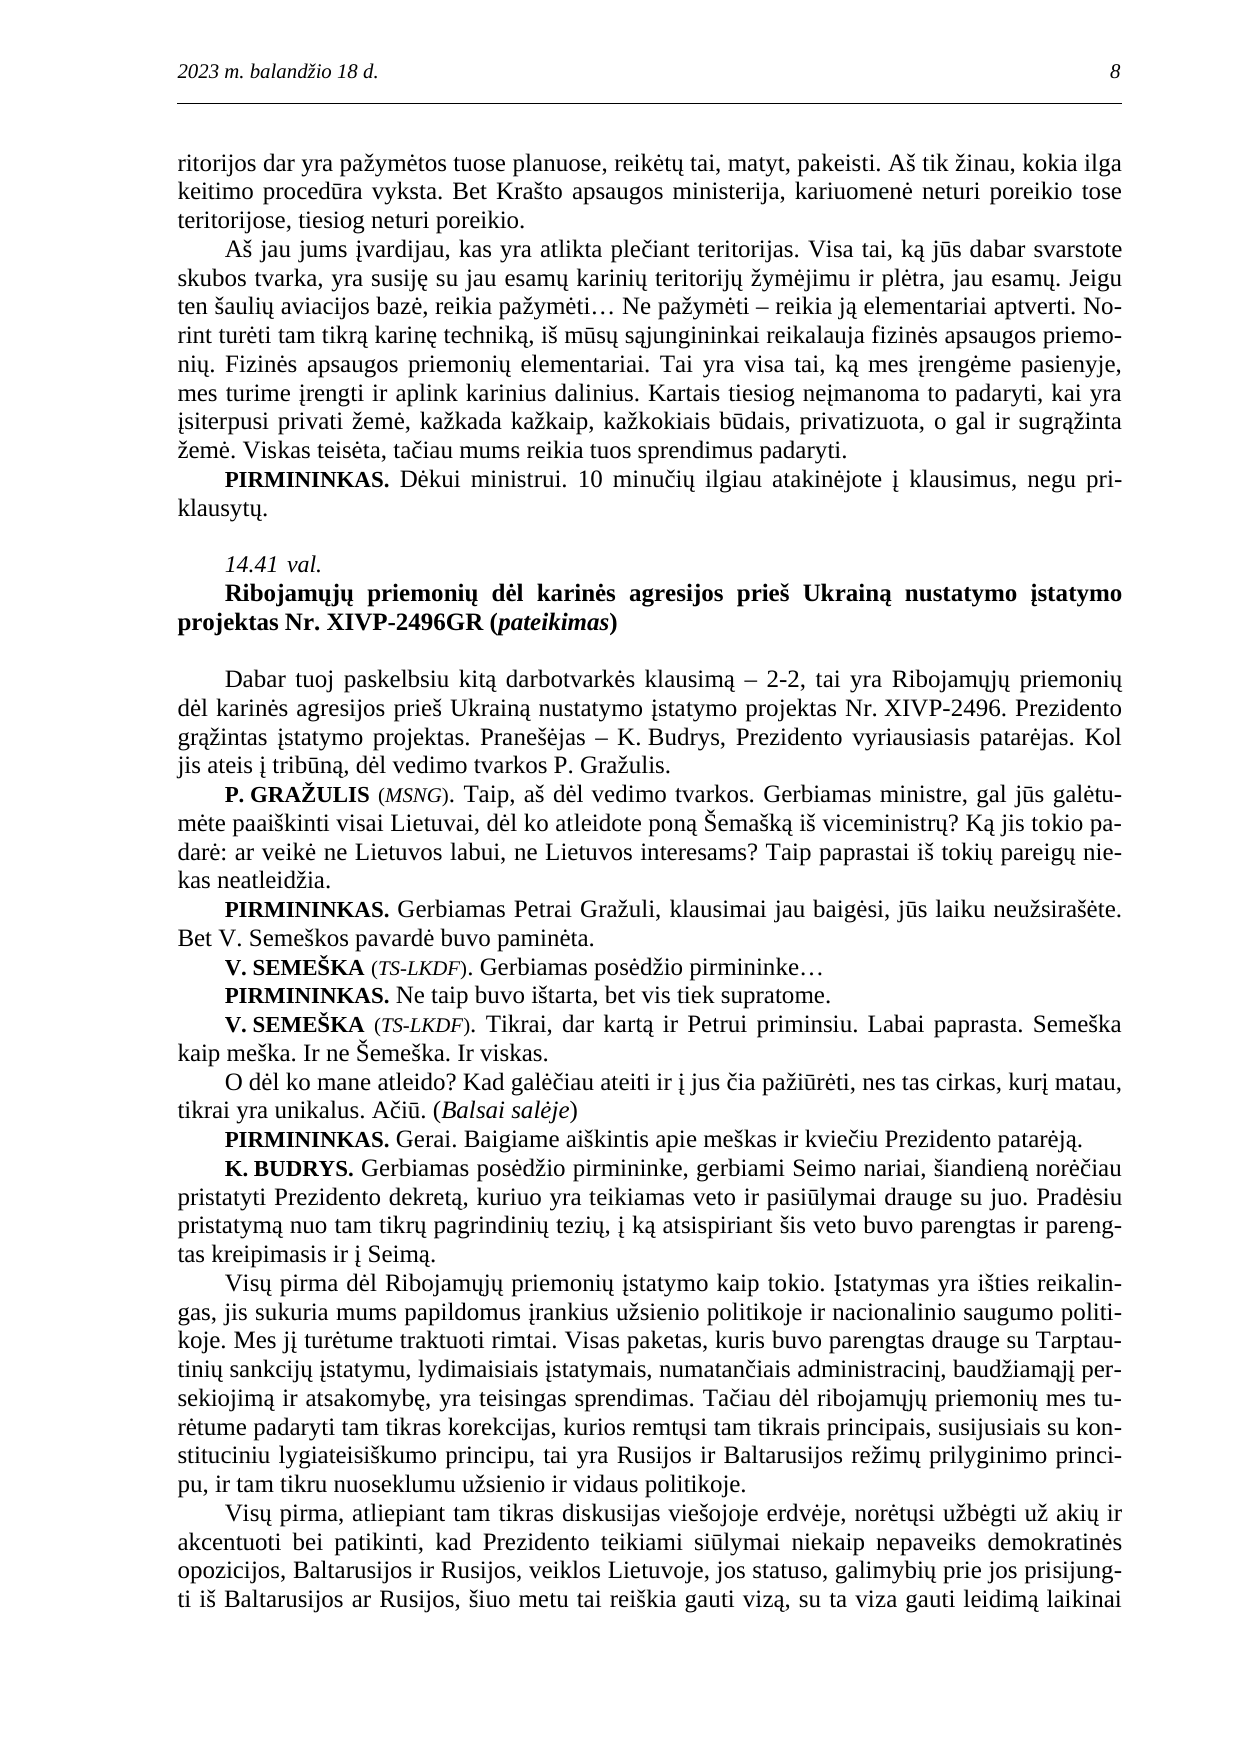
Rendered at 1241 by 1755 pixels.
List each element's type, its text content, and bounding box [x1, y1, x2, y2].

text ri­to­ri­jos dar yra pa­žy­mė­tos tuo­se pla­nuo­se, rei­kė­tų tai, ma­tyt, pa­keis­ti. Aš tik ži­nau, ko­kia il­ga kei­ti­mo pro­ce­dū­ra vyks­ta. Bet Kraš­to ap­sau­gos mi­nis­te­ri­ja, ka­riuo­me­nė ne­tu­ri po­rei­kio to­se te­ri­to­ri­jo­se, tie­siog ne­tu­ri po­rei­kio. [177, 148, 1122, 234]
text P. GRAŽULIS (MSNG). Taip, aš dėl ve­di­mo tvar­kos. Ger­bia­mas mi­nist­re, gal jūs ga­lė­tu­mė­te pa­aiš­kin­ti vi­sai Lie­tu­vai, dėl ko at­lei­do­te po­ną Še­maš­ką iš vi­ce­mi­nist­rų? Ką jis to­kio pa­da­rė: ar vei­kė ne Lie­tu­vos la­bui, ne Lie­tu­vos in­te­re­sams? Taip pa­pras­tai iš to­kių pa­rei­gų nie­kas ne­at­lei­džia. [177, 779, 1122, 894]
text O dėl ko ma­ne at­lei­do? Kad ga­lė­čiau at­ei­ti ir į jus čia pa­žiū­rė­ti, nes tas cir­kas, ku­rį ma­tau, tik­rai yra uni­ka­lus. Ačiū. (Bal­sai sa­lė­je) [177, 1067, 1122, 1124]
text K. BUDRYS. Ger­bia­mas po­sė­džio pir­mi­nin­ke, ger­bia­mi Sei­mo na­riai, šian­die­ną no­rė­čiau pri­sta­ty­ti Pre­zi­den­to dek­re­tą, ku­riuo yra tei­kia­mas ve­to ir pa­siū­ly­mai drau­ge su juo. Pra­dė­siu pri­sta­ty­mą nuo tam tik­rų pa­grin­di­nių te­zių, į ką at­si­spi­riant šis ve­to bu­vo pa­reng­tas ir pa­reng­tas krei­pi­ma­sis ir į Sei­mą. [177, 1153, 1122, 1268]
text PIRMININKAS. Ger­bia­mas Pet­rai Gra­žu­li, klau­si­mai jau bai­gė­si, jūs lai­ku ne­už­si­ra­šė­te. Bet V. Se­meš­kos pa­var­dė bu­vo pa­mi­nė­ta. [177, 894, 1122, 952]
text V. SEMEŠKA (TS-LKDF). Ger­bia­mas po­sė­džio pir­mi­nin­ke… [177, 952, 1122, 980]
text Vi­sų pir­ma dėl Ri­bo­ja­mų­jų prie­mo­nių įsta­ty­mo kaip to­kio. Įsta­ty­mas yra iš­ties rei­ka­lin­gas, jis su­ku­ria mums pa­pil­do­mus įran­kius už­sie­nio po­li­ti­ko­je ir na­cio­na­li­nio sau­gu­mo po­li­ti­ko­je. Mes jį tu­rė­tu­me trak­tuo­ti rim­tai. Vi­sas pa­ke­tas, ku­ris bu­vo pa­reng­tas drau­ge su Tarp­tau­ti­nių sank­ci­jų įsta­ty­mu, ly­di­mai­siais įsta­ty­mais, nu­ma­tan­čiais ad­mi­nist­ra­ci­nį, bau­džia­mą­jį per­se­kio­ji­mą ir at­sa­ko­my­bę, yra tei­sin­gas spren­di­mas. Ta­čiau dėl ri­bo­ja­mų­jų prie­mo­nių mes tu­rė­tu­me pa­da­ry­ti tam tik­ras ko­rek­ci­jas, ku­rios rem­tų­si tam tik­rais prin­ci­pais, su­si­ju­siais su kon­sti­tu­ci­niu ly­gia­tei­siš­ku­mo prin­ci­pu, tai yra Ru­si­jos ir Bal­ta­ru­si­jos re­ži­mų pri­ly­gi­ni­mo prin­ci­pu, ir tam tik­ru nuo­sek­lu­mu už­sie­nio ir vi­daus po­li­ti­ko­je. [177, 1268, 1122, 1498]
text Vi­sų pir­ma, at­lie­piant tam tik­ras dis­ku­si­jas vie­šo­jo­je erd­vė­je, no­rė­tų­si už­bėg­ti už akių ir ak­cen­tuo­ti bei pa­ti­kin­ti, kad Pre­zi­den­to tei­kia­mi siū­ly­mai nie­kaip ne­pa­veiks de­mo­kra­tinės opo­zi­ci­jos, Bal­ta­ru­si­jos ir Ru­si­jos, veik­los Lie­tu­vo­je, jos sta­tu­so, ga­li­my­bių prie jos pri­si­jung­ti iš Bal­ta­ru­si­jos ar Ru­si­jos, šiuo me­tu tai reiš­kia gau­ti vi­zą, su ta vi­za gau­ti lei­di­mą lai­ki­nai [177, 1498, 1122, 1613]
text Da­bar tuoj pa­skelb­siu ki­tą dar­bo­tvarkės klau­si­mą – 2-2, tai yra Ri­bo­ja­mų­jų prie­mo­nių dėl ka­ri­nės ag­re­si­jos prieš Uk­rai­ną nu­sta­ty­mo įsta­ty­mo pro­jek­tas Nr. XIVP-2496. Pre­zi­den­to grą­žin­tas įsta­ty­mo pro­jek­tas. Pra­ne­šė­jas – K. Bud­rys, Pre­zi­den­to vy­riau­sia­sis pa­ta­rė­jas. Kol jis at­eis į tri­bū­ną, dėl ve­di­mo tvar­kos P. Gra­žu­lis. [177, 664, 1122, 779]
text PIRMININKAS. Ge­rai. Bai­gia­me aiš­kin­tis apie meš­kas ir kvie­čiu Pre­zi­den­to pa­ta­rė­ją. [177, 1124, 1122, 1153]
text PIRMININKAS. Dė­kui mi­nist­rui. 10 mi­nu­čių il­giau ata­ki­nė­jo­te į klau­si­mus, ne­gu pri­klau­sy­tų. [177, 464, 1122, 521]
text Ri­bo­ja­mų­jų prie­mo­nių dėl ka­ri­nės ag­re­si­jos prieš Uk­rai­ną nu­sta­ty­mo įsta­ty­mo projek­tas Nr. XIVP-2496GR (pa­tei­ki­mas) [177, 578, 1122, 635]
text PIRMININKAS. Ne taip bu­vo iš­tar­ta, bet vis tiek su­pra­to­me. [177, 980, 1122, 1009]
text 14.41 val. [224, 550, 1122, 578]
text Aš jau jums įvar­di­jau, kas yra at­lik­ta ple­čiant te­ri­to­ri­jas. Vi­sa tai, ką jūs da­bar svars­to­te sku­bos tvar­ka, yra su­si­ję su jau esa­mų ka­ri­nių te­ri­to­ri­jų žy­mė­ji­mu ir plėt­ra, jau esa­mų. Jei­gu ten šau­lių avia­ci­jos ba­zė, rei­kia pa­žy­mė­ti… Ne pa­žy­mė­ti – rei­kia ją ele­men­ta­riai ap­tver­ti. No­rint tu­rė­ti tam tik­rą ka­ri­nę tech­ni­ką, iš mū­sų są­jun­gi­nin­kai rei­ka­lau­ja fi­zi­nės ap­sau­gos prie­mo­nių. Fi­zi­nės ap­sau­gos prie­mo­nių ele­men­ta­riai. Tai yra vi­sa tai, ką mes įren­gė­me pa­sie­ny­je, mes tu­ri­me įreng­ti ir ap­link ka­ri­nius da­li­nius. Kar­tais tie­siog ne­įma­no­ma to pa­da­ry­ti, kai yra įsi­ter­pu­si pri­va­ti že­mė, kaž­ka­da kaž­kaip, kaž­ko­kiais bū­dais, pri­va­ti­zuo­ta, o gal ir su­grą­žin­ta že­mė. Vis­kas tei­sė­ta, ta­čiau mums rei­kia tuos spren­di­mus pa­da­ry­ti. [177, 234, 1122, 464]
text V. SEMEŠKA (TS-LKDF). Tik­rai, dar kar­tą ir Pet­rui pri­min­siu. La­bai pa­pras­ta. Se­meš­ka kaip meš­ka. Ir ne Še­meš­ka. Ir vis­kas. [177, 1009, 1122, 1067]
